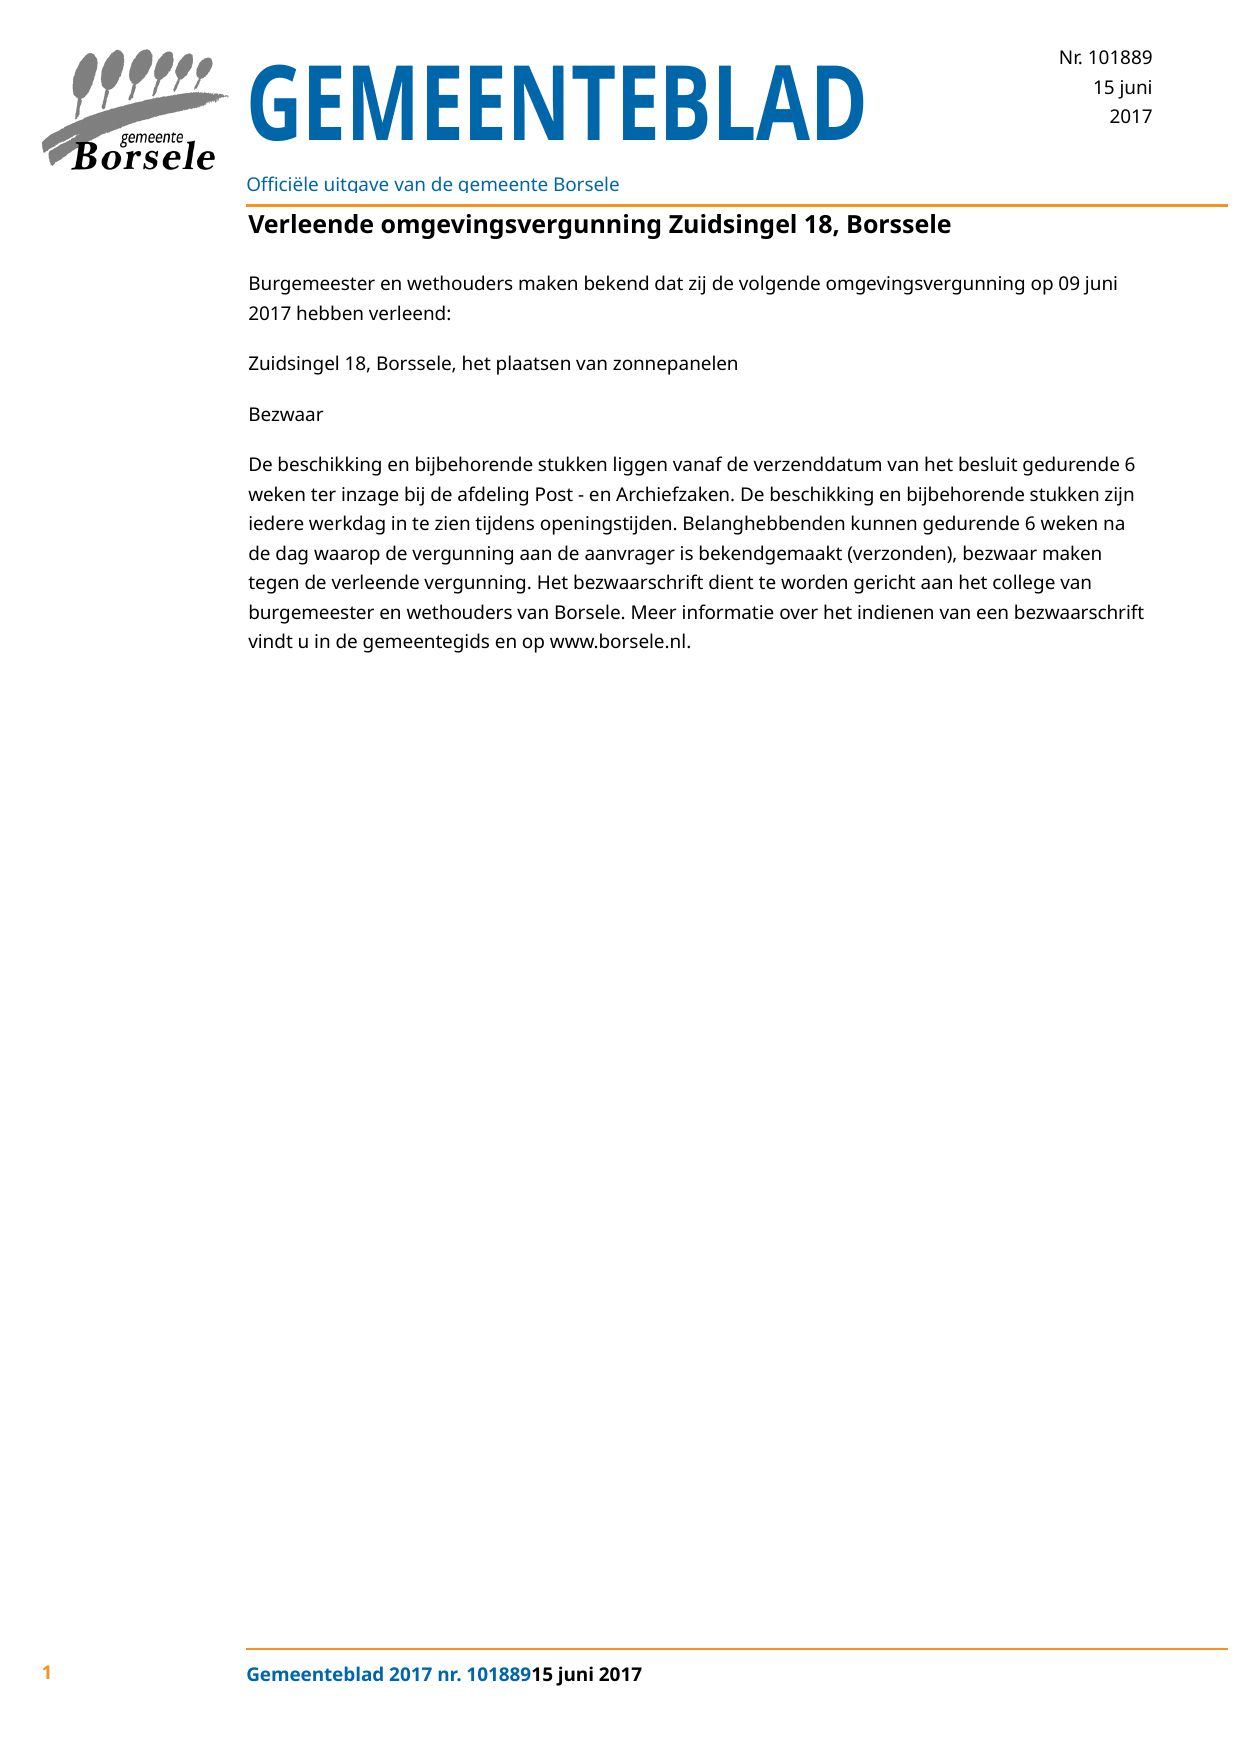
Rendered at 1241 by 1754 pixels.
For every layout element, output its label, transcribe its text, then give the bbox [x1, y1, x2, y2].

picture [41, 47, 231, 172]
text Verleende omgevingsvergunning Zuidsingel 18, Borssele [248, 207, 1152, 241]
text Bezwaar [248, 401, 1152, 426]
text De beschikking en bijbehorende stukken liggen vanaf de verzenddatum van het besluit gedurende 6 weken ter inzage bij de afdeling Post - en Archiefzaken. De beschikking en bijbehorende stukken zijn iedere werkdag in te zien tijdens openingstijden. Belanghebbenden kunnen gedurende 6 weken na de dag waarop de vergunning aan de aanvrager is bekendgemaakt (verzonden), bezwaar maken tegen de verleende vergunning. Het bezwaarschrift dient te worden gericht aan het college van burgemeester en wethouders van Borsele. Meer informatie over het indienen van een bezwaarschrift vindt u in de gemeentegids en op www.borsele.nl. [248, 451, 1152, 654]
text Zuidsingel 18, Borssele, het plaatsen van zonnepanelen [248, 350, 1152, 376]
text Burgemeester en wethouders maken bekend dat zij de volgende omgevingsvergunning op 09 juni 2017 hebben verleend: [248, 270, 1152, 326]
